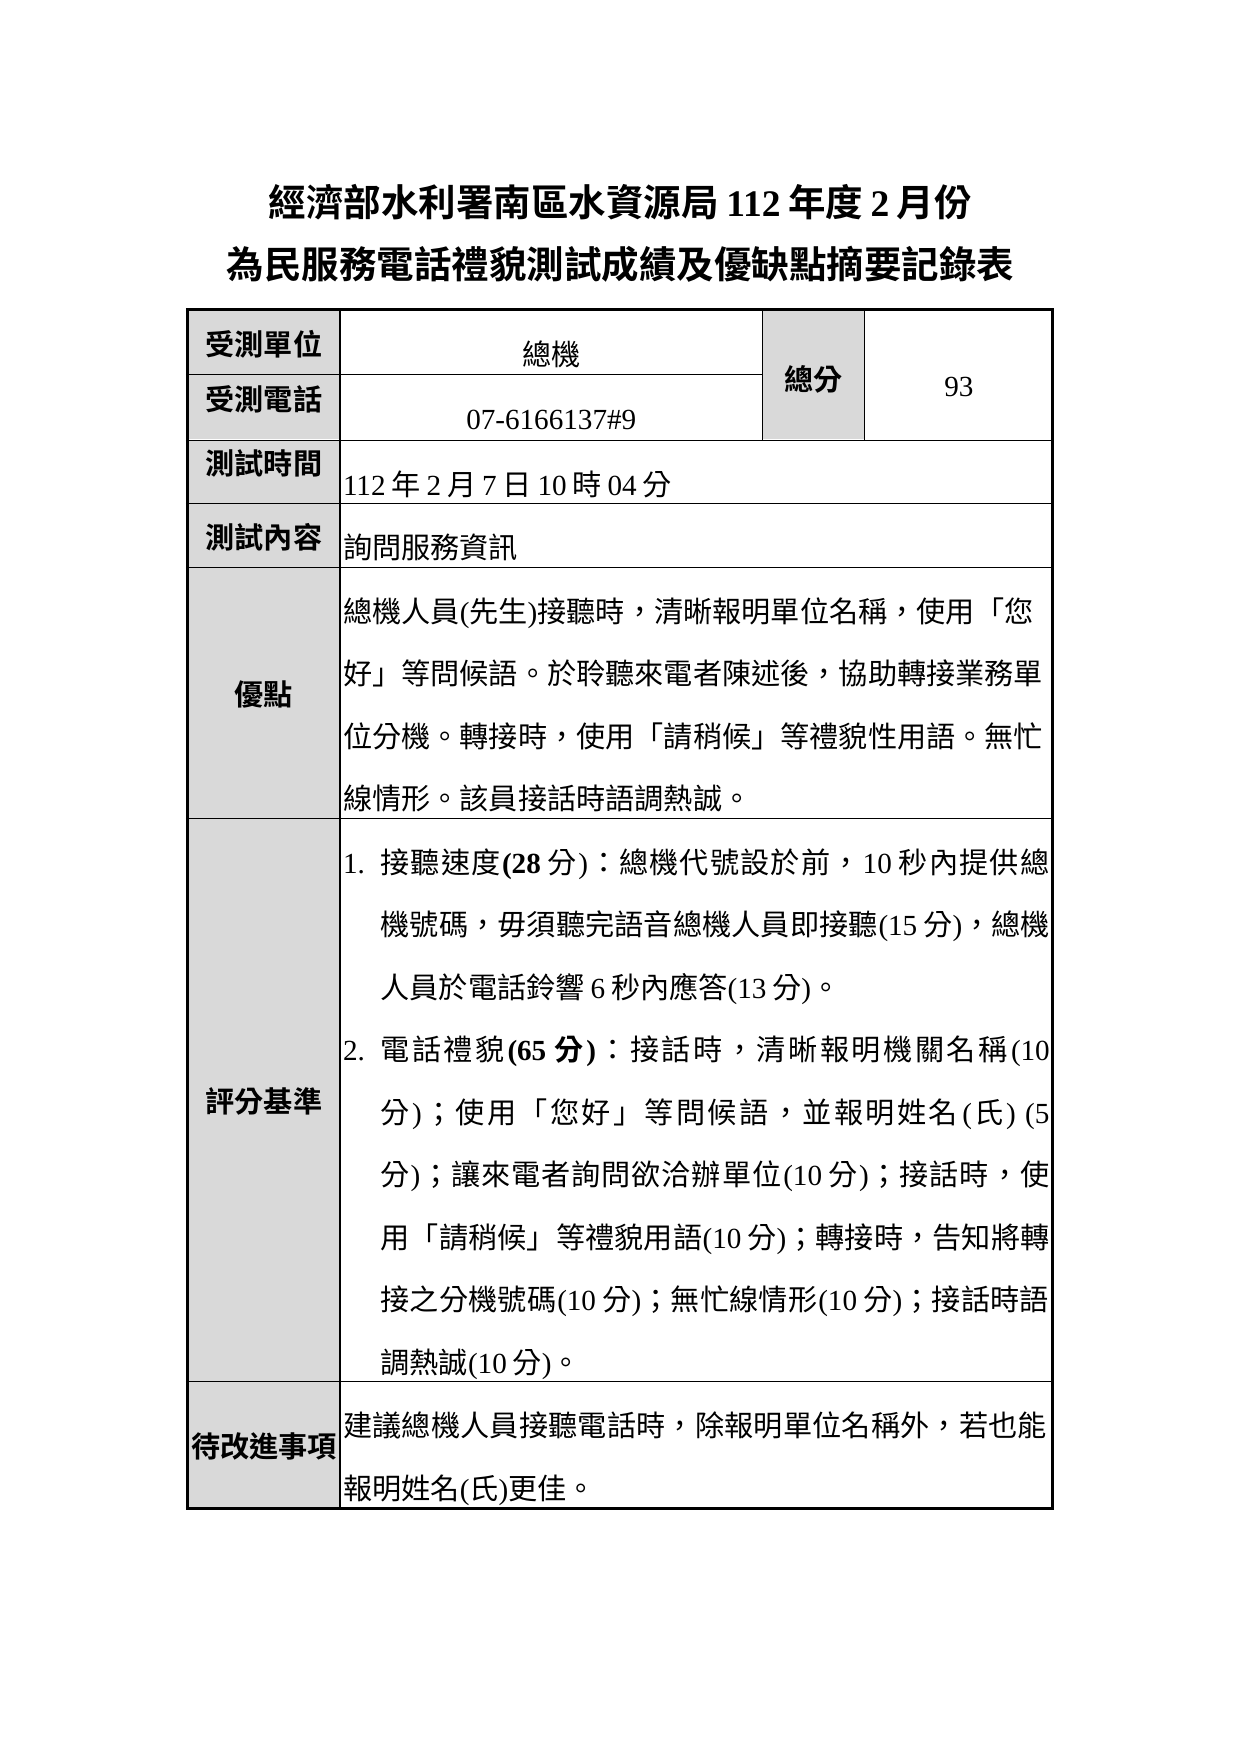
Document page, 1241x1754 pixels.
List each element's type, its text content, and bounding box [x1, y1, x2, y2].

table_cell 評分基準 [189, 819, 339, 1381]
table_cell 受測電話 [189, 375, 339, 439]
table_header 93 [865, 311, 1051, 439]
table_header 總分 [763, 311, 864, 439]
table_cell 建議總機人員接聽電話時，除報明單位名稱外，若也能報明姓名(氏)更佳。 [341, 1382, 1051, 1507]
table_cell 07-6166137#9 [341, 375, 762, 439]
table_cell 總機人員(先生)接聽時，清晰報明單位名稱，使用「您好」等問候語。於聆聽來電者陳述後，協助轉接業務單位分機。轉接時，使用「請稍候」等禮貌性用語。無忙線情形。該員接話時語調熱誠。 [341, 568, 1051, 818]
table_cell 詢問服務資訊 [341, 504, 1051, 567]
table_cell 接聽速度(28分)：總機代號設於前，10秒內提供總機號碼，毋須聽完語音總機人員即接聽(15分)，總機人員於電話鈴響6秒內應答(13分)。 電話禮貌(65分)：接話時，清晰報明機關名稱(10分)；使用「您好」等問候語，並報明姓名(氏) (5分)；讓來電者詢問欲洽辦單位(10分)；接話時，使用「請稍候」等禮貌用語(10分)；轉接時，告知將轉接之分機號碼(10分)；無忙線情形(10分)；接話時語調熱誠(10分)。 [341, 819, 1051, 1381]
table_cell 測試內容 [189, 504, 339, 567]
table_cell 待改進事項 [189, 1382, 339, 1507]
table_header 總機 [341, 311, 762, 374]
text 為民服務電話禮貌測試成績及優缺點摘要記錄表 [187, 221, 1053, 283]
table_cell 優點 [189, 568, 339, 818]
table_cell 112年2月7日10時04分 [341, 441, 1051, 503]
table_header 受測單位 [189, 311, 339, 374]
table_cell 測試時間 [189, 441, 339, 503]
text 經濟部水利署南區水資源局112年度2月份 [187, 158, 1053, 221]
